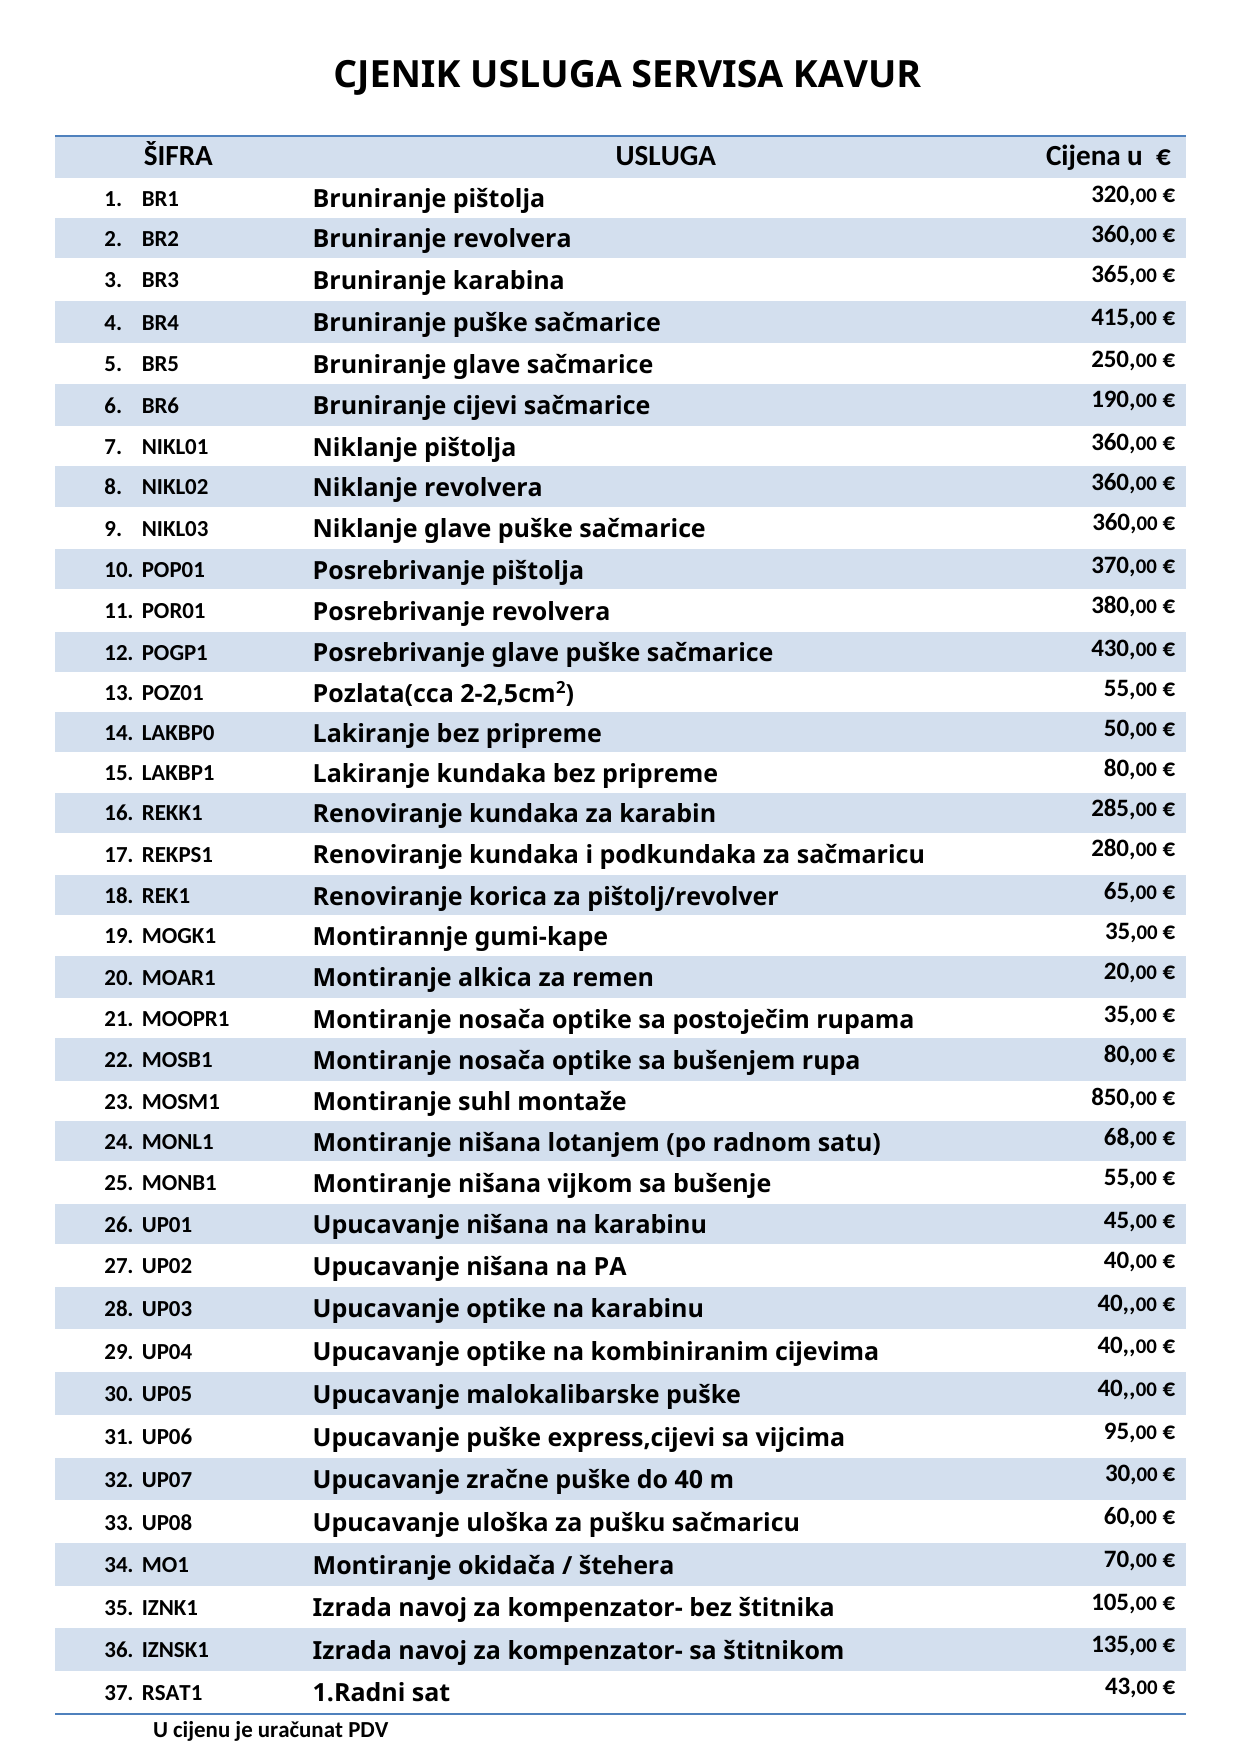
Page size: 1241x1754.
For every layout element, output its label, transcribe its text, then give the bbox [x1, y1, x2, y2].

table_cell POGP1 [55, 632, 301, 672]
table_cell 360,00 € [1030, 466, 1186, 507]
table_cell Posrebrivanje revolvera [301, 589, 1030, 632]
table_cell UP01 [55, 1204, 301, 1244]
table_cell 55,00 € [1030, 1161, 1186, 1204]
table_cell 68,00 € [1030, 1121, 1186, 1161]
table_cell 360,00 € [1030, 218, 1186, 258]
table_cell Niklanje revolvera [301, 466, 1030, 507]
table_cell MONB1 [55, 1161, 301, 1204]
table_cell NIKL01 [55, 426, 301, 466]
table_cell MOAR1 [55, 956, 301, 998]
table_cell Montiranje nosača optike sa postoječim rupama [301, 998, 1030, 1038]
table_cell 65,00 € [1030, 875, 1186, 915]
table_cell Upucavanje zračne puške do 40 m [301, 1458, 1030, 1500]
table_cell REKPS1 [55, 833, 301, 875]
table_cell Bruniranje pištolja [301, 178, 1030, 218]
table_cell 50,00 € [1030, 712, 1186, 752]
table_cell 360,00 € [1030, 426, 1186, 466]
table_cell Bruniranje glave sačmarice [301, 344, 1030, 384]
table_cell Upucavanje uloška za pušku sačmaricu [301, 1500, 1030, 1543]
table_cell BR6 [55, 384, 301, 426]
table_cell 365,00 € [1030, 258, 1186, 301]
table_cell Upucavanje malokalibarske puške [301, 1372, 1030, 1415]
table_cell UP06 [55, 1415, 301, 1458]
table_cell RSAT1 [55, 1671, 301, 1713]
table_header USLUGA [301, 137, 1030, 178]
table_cell MOSB1 [55, 1038, 301, 1081]
table_cell 370,00 € [1030, 549, 1186, 589]
text CJENIK USLUGA SERVISA KAVUR [148, 29, 1093, 103]
table_cell 430,00 € [1030, 632, 1186, 672]
table_cell 80,00 € [1030, 753, 1186, 792]
table_cell Montiranje nišana vijkom sa bušenje [301, 1161, 1030, 1204]
table_cell Izrada navoj za kompenzator- sa štitnikom [301, 1628, 1030, 1671]
table_cell UP02 [55, 1244, 301, 1287]
table_cell 40,00 € [1030, 1244, 1186, 1287]
table_cell 35,00 € [1030, 998, 1186, 1038]
table_cell UP08 [55, 1500, 301, 1543]
table_cell REK1 [55, 875, 301, 915]
table_cell 40,,00 € [1030, 1287, 1186, 1329]
table_cell LAKBP0 [55, 712, 301, 752]
table_cell NIKL02 [55, 466, 301, 507]
table_cell Renoviranje korica za pištolj/revolver [301, 875, 1030, 915]
table_cell BR5 [55, 344, 301, 384]
table_cell Upucavanje optike na kombiniranim cijevima [301, 1330, 1030, 1372]
table_cell POR01 [55, 589, 301, 632]
table_cell 20,00 € [1030, 956, 1186, 998]
table_cell LAKBP1 [55, 753, 301, 792]
table_cell Posrebrivanje glave puške sačmarice [301, 632, 1030, 672]
table_cell Bruniranje karabina [301, 258, 1030, 301]
table_cell Upucavanje puške express,cijevi sa vijcima [301, 1415, 1030, 1458]
table_cell Montiranje alkica za remen [301, 956, 1030, 998]
table_cell BR4 [55, 301, 301, 343]
table_cell Bruniranje cijevi sačmarice [301, 384, 1030, 426]
table_cell UP04 [55, 1330, 301, 1372]
table_cell 285,00 € [1030, 793, 1186, 833]
table_cell 105,00 € [1030, 1586, 1186, 1628]
table_cell POZ01 [55, 672, 301, 712]
table_cell Montiranje nosača optike sa bušenjem rupa [301, 1038, 1030, 1081]
table_cell Renoviranje kundaka i podkundaka za sačmaricu [301, 833, 1030, 875]
table_cell 250,00 € [1030, 344, 1186, 384]
table_cell Montiranje okidača / štehera [301, 1543, 1030, 1586]
table_cell Pozlata(cca 2-2,5cm2) [301, 672, 1030, 712]
table_cell Renoviranje kundaka za karabin [301, 793, 1030, 833]
table_cell 70,00 € [1030, 1543, 1186, 1586]
table_cell Montirannje gumi-kape [301, 915, 1030, 956]
table_cell Lakiranje bez pripreme [301, 712, 1030, 752]
table_cell 190,00 € [1030, 384, 1186, 426]
table_cell UP05 [55, 1372, 301, 1415]
table_cell Bruniranje puške sačmarice [301, 301, 1030, 343]
table_cell Montiranje suhl montaže [301, 1081, 1030, 1121]
table_cell 280,00 € [1030, 833, 1186, 875]
table_cell 40,,00 € [1030, 1330, 1186, 1372]
table_cell BR1 [55, 178, 301, 218]
table_cell NIKL03 [55, 507, 301, 549]
text U cijenu je uračunat PDV [148, 1715, 1093, 1743]
table_cell BR2 [55, 218, 301, 258]
table_cell Upucavanje nišana na PA [301, 1244, 1030, 1287]
table_cell MOOPR1 [55, 998, 301, 1038]
table_header Cijena u € [1030, 137, 1186, 178]
table_cell IZNSK1 [55, 1628, 301, 1671]
table_cell MOGK1 [55, 915, 301, 956]
table_cell Niklanje glave puške sačmarice [301, 507, 1030, 549]
table_cell 850,00 € [1030, 1081, 1186, 1121]
table_cell 380,00 € [1030, 589, 1186, 632]
table_cell 1.Radni sat [301, 1671, 1030, 1713]
table_cell REKK1 [55, 793, 301, 833]
table_cell 30,00 € [1030, 1458, 1186, 1500]
table_cell MOSM1 [55, 1081, 301, 1121]
table_cell Niklanje pištolja [301, 426, 1030, 466]
table_cell POP01 [55, 549, 301, 589]
table_cell MONL1 [55, 1121, 301, 1161]
table_cell 60,00 € [1030, 1500, 1186, 1543]
table_cell BR3 [55, 258, 301, 301]
table_cell 45,00 € [1030, 1204, 1186, 1244]
table_cell MO1 [55, 1543, 301, 1586]
table_cell 40,,00 € [1030, 1372, 1186, 1415]
table_cell Montiranje nišana lotanjem (po radnom satu) [301, 1121, 1030, 1161]
table_cell Bruniranje revolvera [301, 218, 1030, 258]
table_cell IZNK1 [55, 1586, 301, 1628]
table_cell 55,00 € [1030, 672, 1186, 712]
table_cell Upucavanje nišana na karabinu [301, 1204, 1030, 1244]
table_cell Lakiranje kundaka bez pripreme [301, 753, 1030, 792]
table_cell 415,00 € [1030, 301, 1186, 343]
table_cell UP07 [55, 1458, 301, 1500]
table_cell Izrada navoj za kompenzator- bez štitnika [301, 1586, 1030, 1628]
table_cell UP03 [55, 1287, 301, 1329]
table_cell 95,00 € [1030, 1415, 1186, 1458]
table_cell Posrebrivanje pištolja [301, 549, 1030, 589]
table_cell 360,00 € [1030, 507, 1186, 549]
table_cell 43,00 € [1030, 1671, 1186, 1713]
table_cell Upucavanje optike na karabinu [301, 1287, 1030, 1329]
table_cell 135,00 € [1030, 1628, 1186, 1671]
table_header ŠIFRA [55, 137, 301, 178]
table_cell 80,00 € [1030, 1038, 1186, 1081]
table_cell 320,00 € [1030, 178, 1186, 218]
table_cell 35,00 € [1030, 915, 1186, 956]
